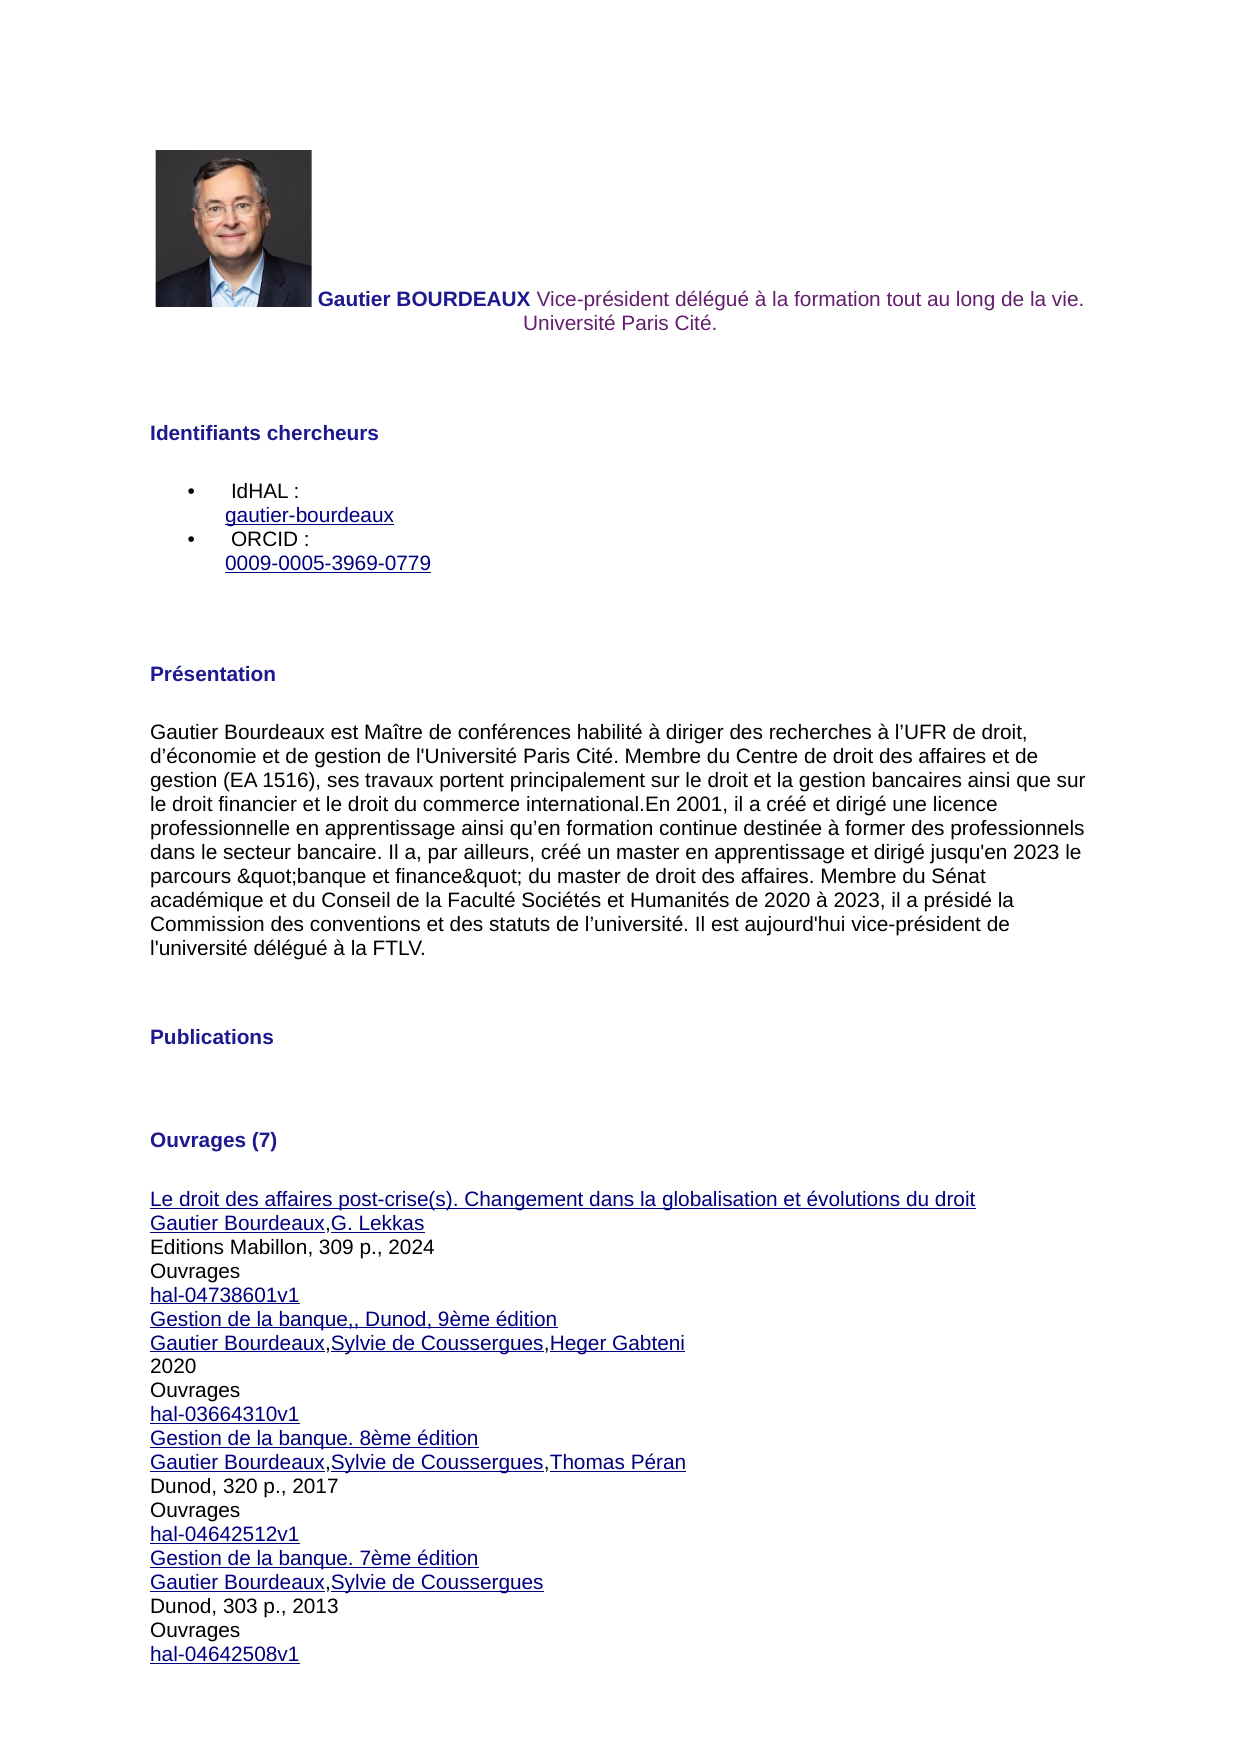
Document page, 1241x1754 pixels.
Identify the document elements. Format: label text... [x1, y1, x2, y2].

subtitle Ouvrages (7) [150, 1128, 1090, 1152]
table_cell Gestion de la banque. 7ème édition Gautier Bourdeaux,Sylvie de Coussergues Dunod, 303 p., 2013 Ouvrages hal-04642508v1 [150, 1546, 1090, 1666]
table_cell Gestion de la banque. 8ème édition Gautier Bourdeaux,Sylvie de Coussergues,Thomas Péran Dunod, 320 p., 2017 Ouvrages hal-04642512v1 [150, 1426, 1090, 1546]
table_cell Gestion de la banque,, Dunod, 9ème édition Gautier Bourdeaux,Sylvie de Coussergues,Heger Gabteni 2020 Ouvrages hal-03664310v1 [150, 1306, 1090, 1426]
subtitle Présentation [150, 662, 1090, 686]
list IdHAL : [187, 479, 1090, 503]
subtitle Gautier BOURDEAUX Vice-président délégué à la formation tout au long de la vie. Université Paris Cité. [150, 150, 1090, 334]
list ORCID : [187, 527, 1090, 551]
subtitle Publications [150, 1025, 1090, 1049]
picture [155, 150, 312, 307]
list 0009-0005-3969-0779 [187, 551, 1090, 575]
table_header Le droit des affaires post-crise(s). Changement dans la globalisation et évolutions du droit Gautier Bourdeaux,G. Lekkas Editions Mabillon, 309 p., 2024 Ouvrages hal-04738601v1 [150, 1187, 1090, 1306]
subtitle Identifiants chercheurs [150, 421, 1090, 445]
text Gautier Bourdeaux est Maître de conférences habilité à diriger des recherches à l’UFR de droit, d’économie et de gestion de l'Université Paris Cité. Membre du Centre de droit des affaires et de gestion (EA 1516), ses travaux portent principalement sur le droit et la gestion bancaires ainsi que sur le droit financier et le droit du commerce international.En 2001, il a créé et dirigé une licence professionnelle en apprentissage ainsi qu’en formation continue destinée à former des professionnels dans le secteur bancaire. Il a, par ailleurs, créé un master en apprentissage et dirigé jusqu'en 2023 le parcours &quot;banque et finance&quot; du master de droit des affaires. Membre du Sénat académique et du Conseil de la Faculté Sociétés et Humanités de 2020 à 2023, il a présidé la Commission des conventions et des statuts de l’université. Il est aujourd'hui vice-président de l'université délégué à la FTLV. [150, 720, 1090, 959]
list gautier-bourdeaux [187, 503, 1090, 527]
